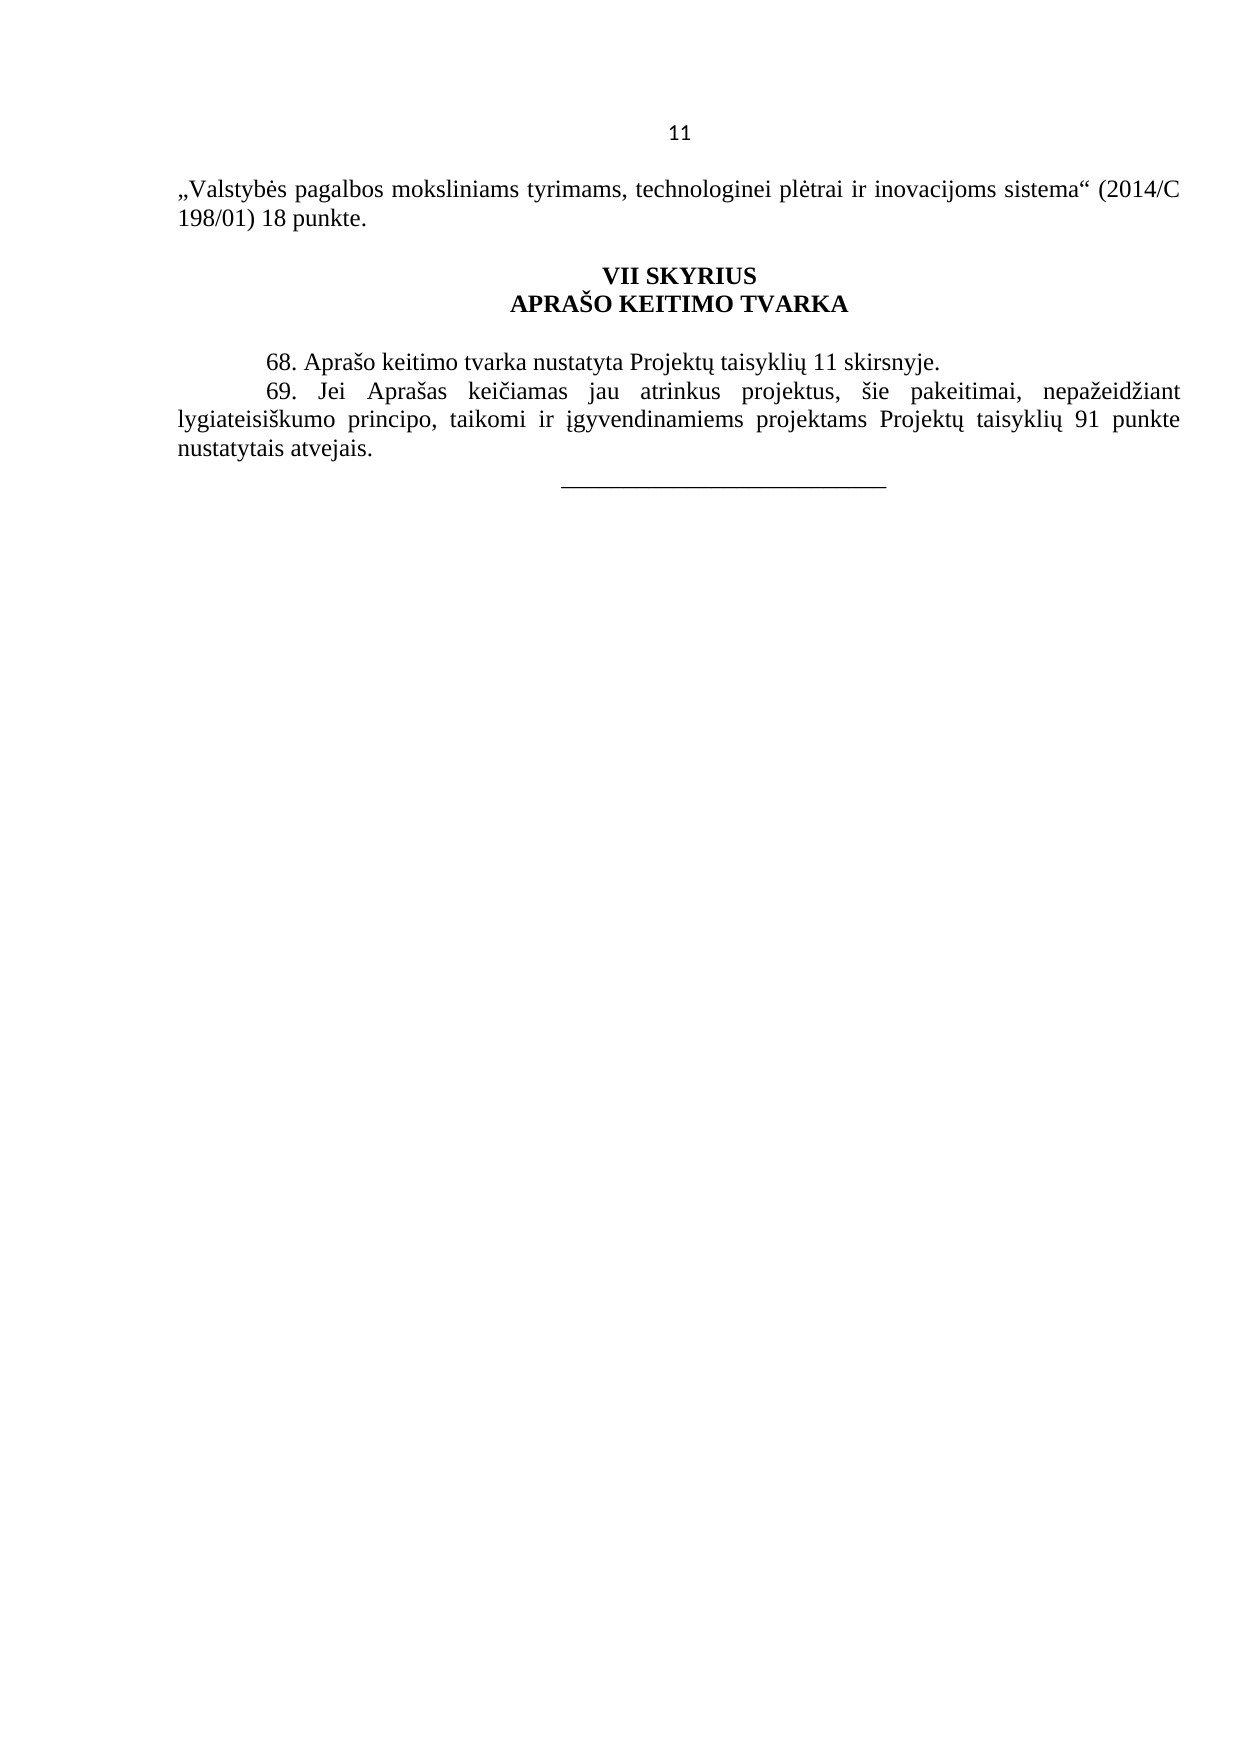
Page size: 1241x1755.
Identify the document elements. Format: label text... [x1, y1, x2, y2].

text 69. Jei Aprašas keičiamas jau atrinkus projektus, šie pakeitimai, nepažeidžiant lygiateisiškumo principo, taikomi ir įgyvendinamiems projektams Projektų taisyklių 91 punkte nustatytais atvejais. [177, 376, 1181, 462]
text 68. Aprašo keitimo tvarka nustatyta Projektų taisyklių 11 skirsnyje. [177, 347, 1181, 376]
text „Valstybės pagalbos moksliniams tyrimams, technologinei plėtrai ir inovacijoms sistema“ (2014/C 198/01) 18 punkte. [177, 174, 1181, 232]
text APRAŠO KEITIMO TVARKA [177, 289, 1181, 318]
text VII SKYRIUS [177, 261, 1181, 289]
text __________________________ [177, 462, 1181, 491]
